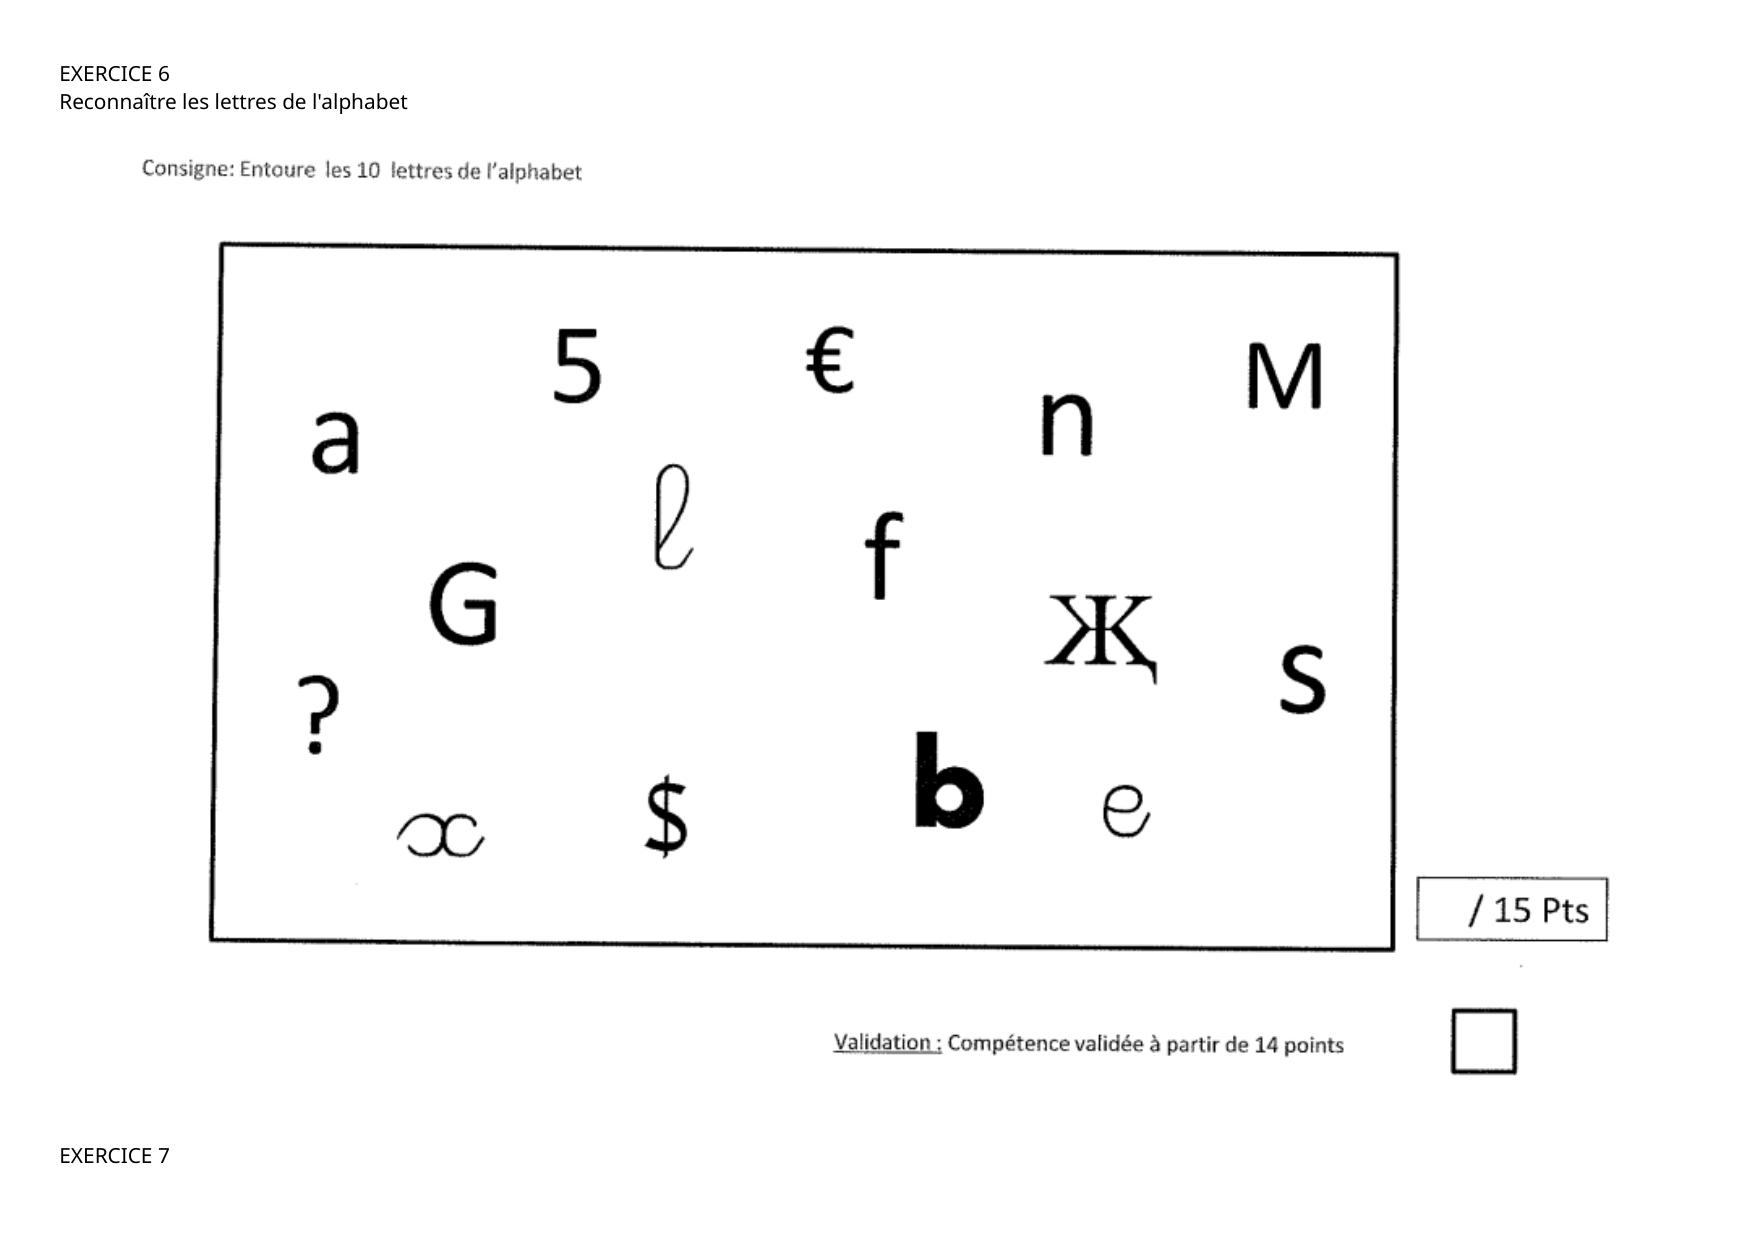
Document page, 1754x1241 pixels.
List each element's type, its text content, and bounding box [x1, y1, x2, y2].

text EXERCICE 7 [59, 1142, 1695, 1170]
text EXERCICE 6 [59, 59, 1695, 87]
picture [125, 144, 1629, 1085]
text Reconnaître les lettres de l'alphabet [59, 87, 1695, 116]
